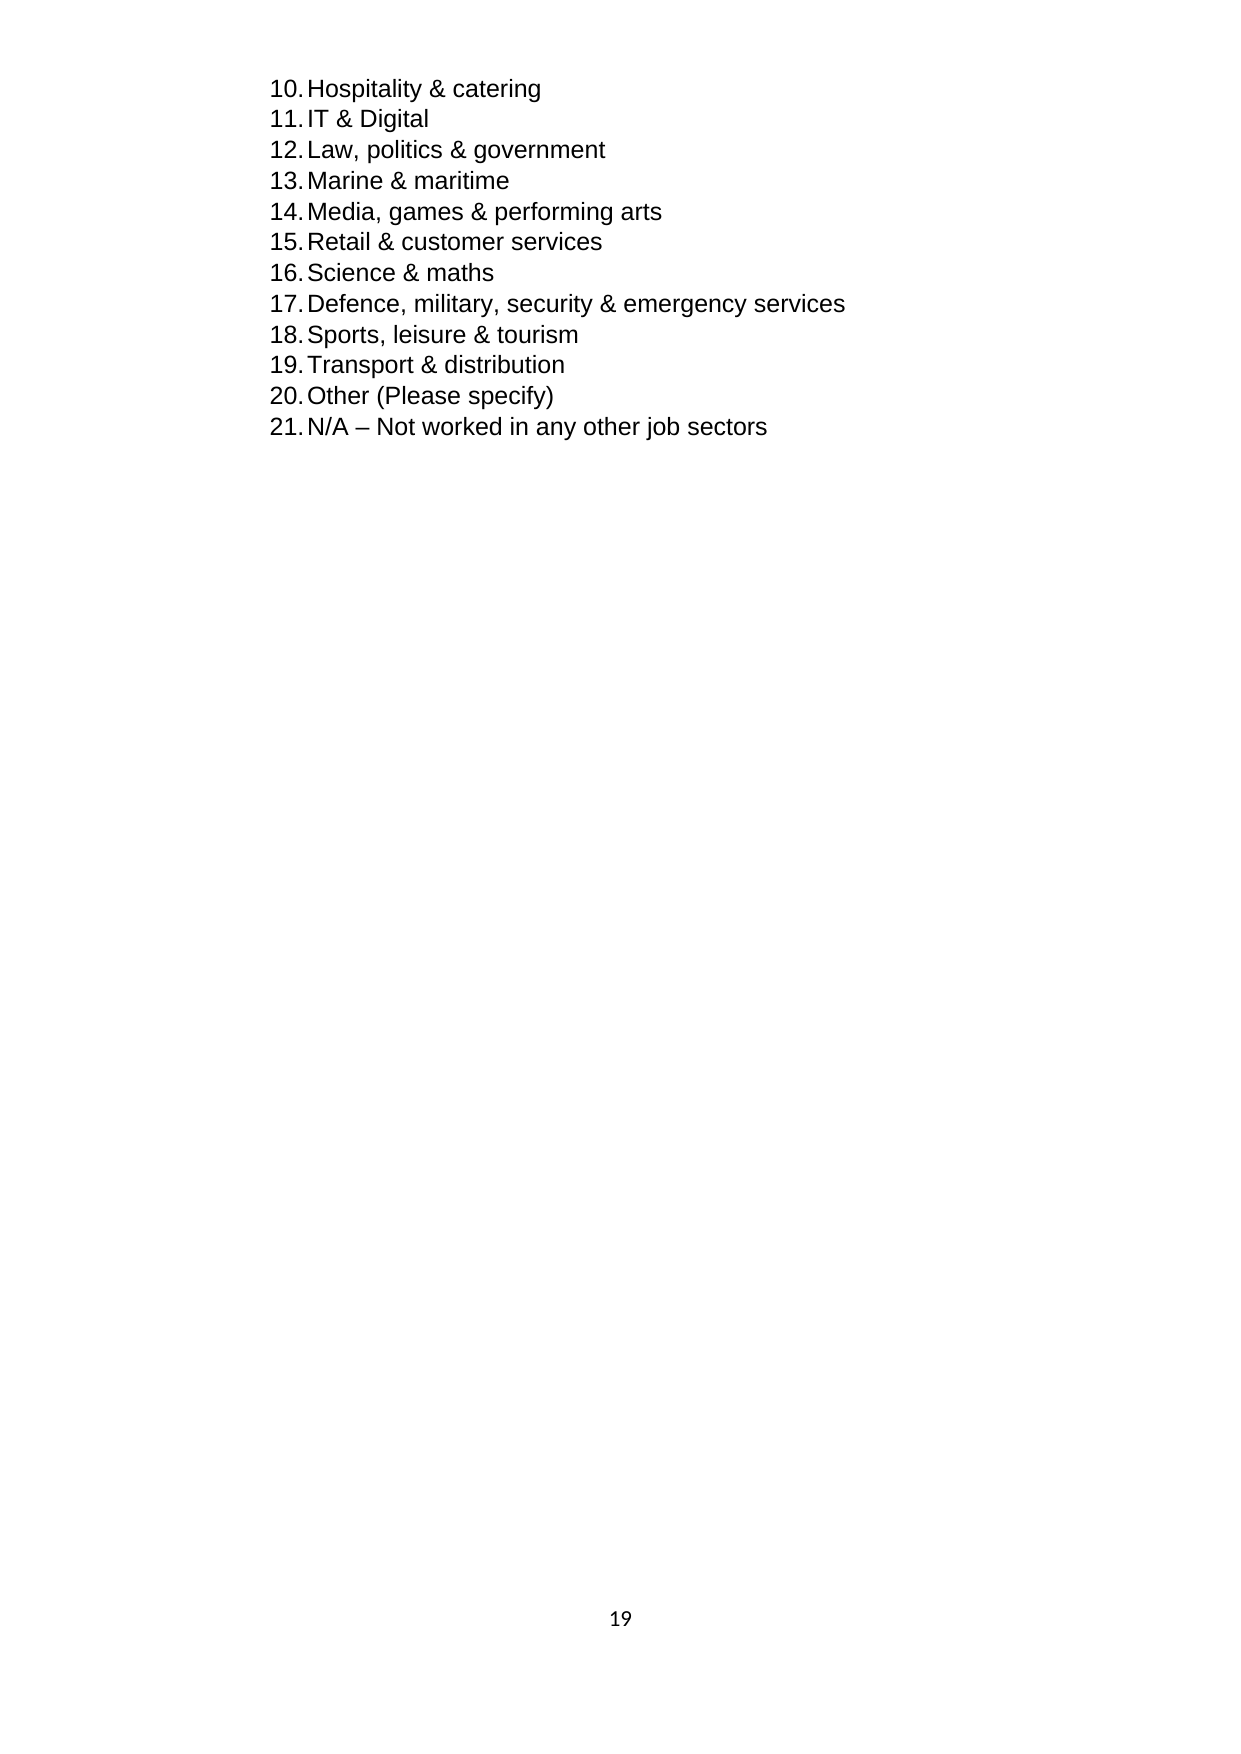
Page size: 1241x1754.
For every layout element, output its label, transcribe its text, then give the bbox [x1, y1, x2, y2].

list IT & Digital [269, 104, 1090, 133]
list Media, games & performing arts [269, 197, 1090, 225]
list Retail & customer services [269, 227, 1090, 256]
list Marine & maritime [269, 166, 1090, 195]
list N/A – Not worked in any other job sectors [269, 412, 1090, 441]
list Sports, leisure & tourism [269, 319, 1090, 348]
list Other (Please specify) [269, 381, 1090, 410]
list Transport & distribution [269, 350, 1090, 379]
list Hospitality & catering [269, 74, 1090, 102]
list Law, politics & government [269, 135, 1090, 164]
list Science & maths [269, 258, 1090, 287]
list Defence, military, security & emergency services [269, 289, 1090, 318]
